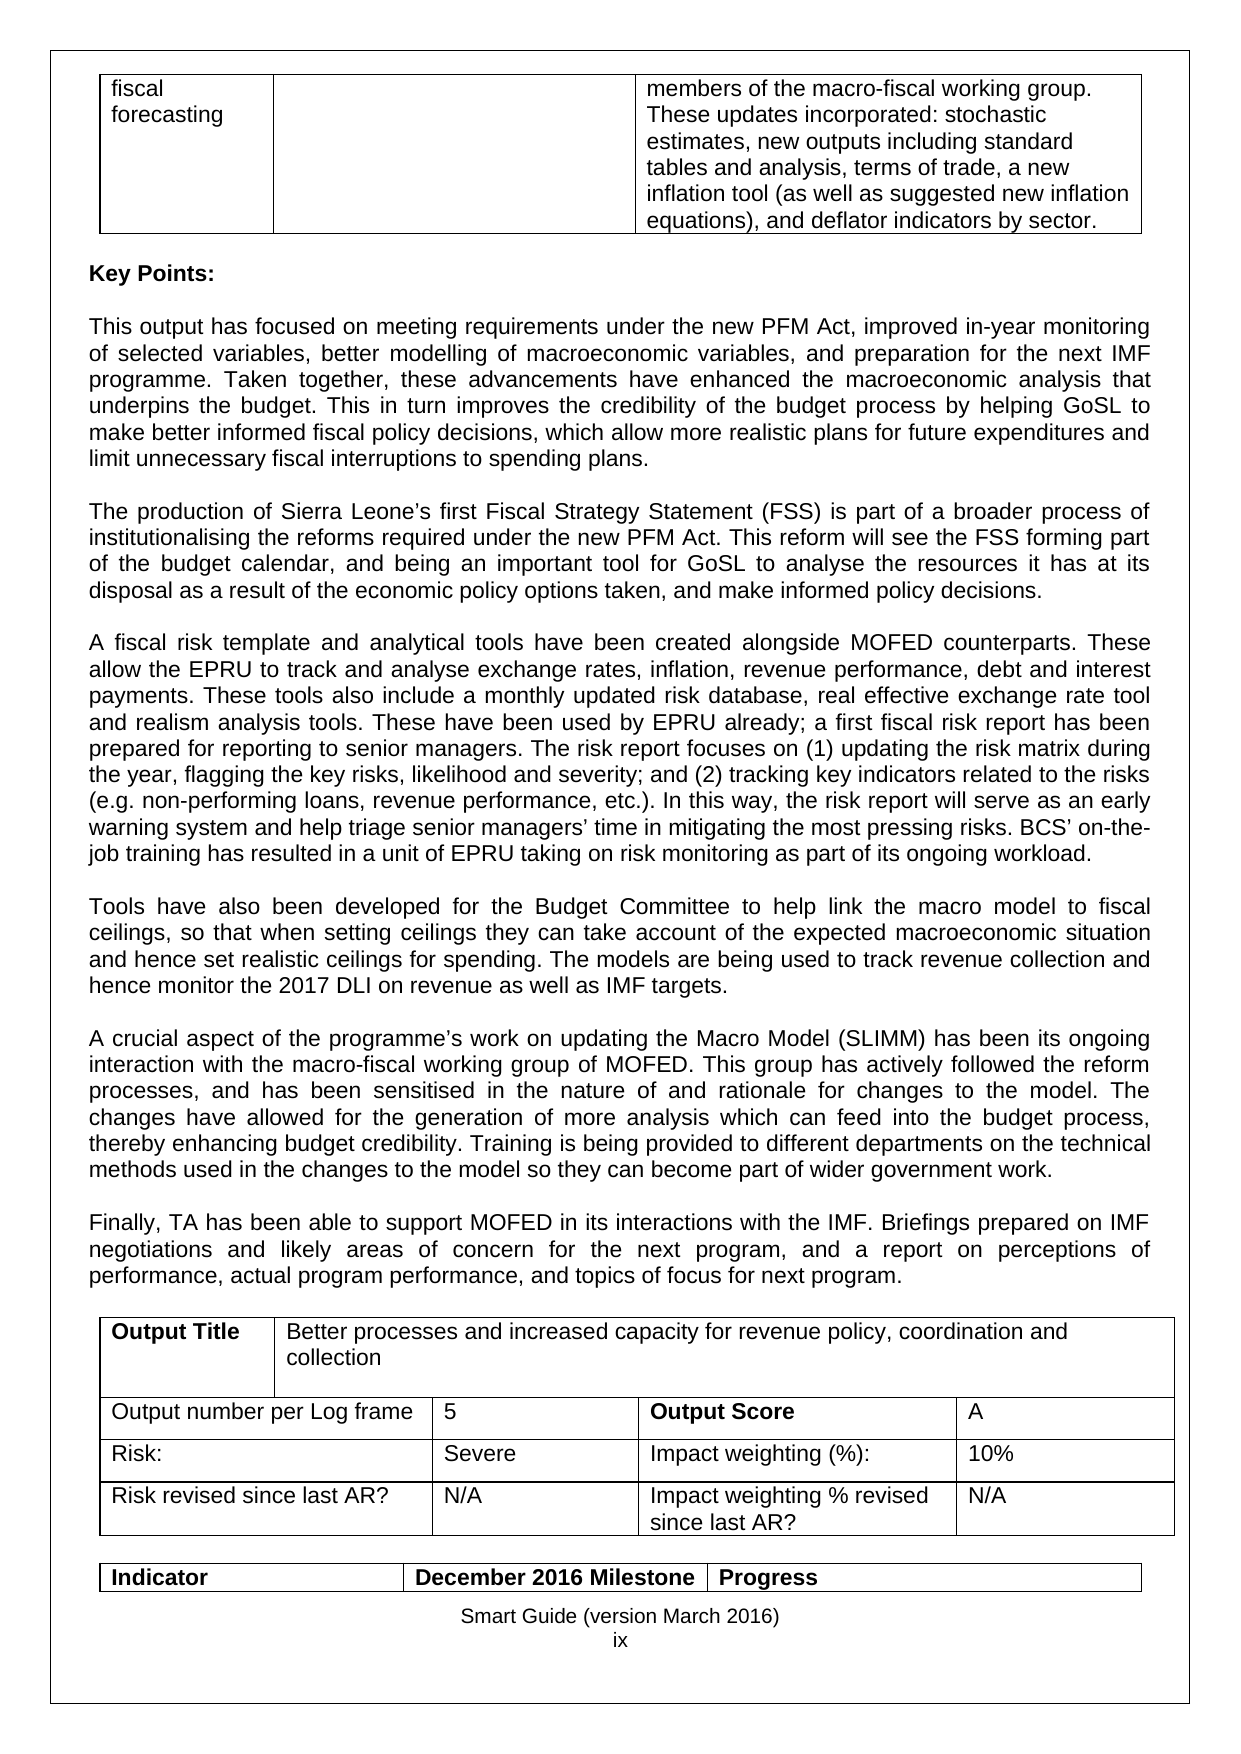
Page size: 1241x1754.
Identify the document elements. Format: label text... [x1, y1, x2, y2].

table_cell Risk: [101, 1440, 432, 1481]
table_header Better processes and increased capacity for revenue policy, coordination and collection [275, 1318, 1174, 1397]
table_cell Severe [433, 1440, 638, 1481]
table_header Output Title [101, 1318, 274, 1397]
text This output has focused on meeting requirements under the new PFM Act, improved in-year monitoring of selected variables, better modelling of macroeconomic variables, and preparation for the next IMF programme. Taken together, these advancements have enhanced the macroeconomic analysis that underpins the budget. This in turn improves the credibility of the budget process by helping GoSL to make better informed fiscal policy decisions, which allow more realistic plans for future expenditures and limit unnecessary fiscal interruptions to spending plans. [89, 313, 1152, 471]
table_cell 5 [433, 1398, 638, 1439]
table_cell Output number per Log frame [101, 1398, 432, 1439]
text The production of Sierra Leone’s first Fiscal Strategy Statement (FSS) is part of a broader process of institutionalising the reforms required under the new PFM Act. This reform will see the FSS forming part of the budget calendar, and being an important tool for GoSL to analyse the resources it has at its disposal as a result of the economic policy options taken, and make informed policy decisions. [89, 498, 1152, 603]
table_cell Impact weighting (%): [639, 1440, 956, 1481]
table_cell N/A [957, 1483, 1174, 1535]
table_cell Impact weighting % revised since last AR? [639, 1483, 956, 1535]
text Tools have also been developed for the Budget Committee to help link the macro model to fiscal ceilings, so that when setting ceilings they can take account of the expected macroeconomic situation and hence set realistic ceilings for spending. The models are being used to track revenue collection and hence monitor the 2017 DLI on revenue as well as IMF targets. [89, 893, 1152, 998]
text A fiscal risk template and analytical tools have been created alongside MOFED counterparts. These allow the EPRU to track and analyse exchange rates, inflation, revenue performance, debt and interest payments. These tools also include a monthly updated risk database, real effective exchange rate tool and realism analysis tools. These have been used by EPRU already; a first fiscal risk report has been prepared for reporting to senior managers. The risk report focuses on (1) updating the risk matrix during the year, flagging the key risks, likelihood and severity; and (2) tracking key indicators related to the risks (e.g. non-performing loans, revenue performance, etc.). In this way, the risk report will serve as an early warning system and help triage senior managers’ time in mitigating the most pressing risks. BCS’ on-the-job training has resulted in a unit of EPRU taking on risk monitoring as part of its ongoing workload. [89, 629, 1152, 867]
table_header Progress [708, 1564, 1141, 1591]
table_header December 2016 Milestone [404, 1564, 707, 1591]
text Key Points: [89, 260, 1152, 287]
table_cell A [957, 1398, 1174, 1439]
table_cell Risk revised since last AR? [101, 1483, 432, 1535]
table_cell members of the macro-fiscal working group. These updates incorporated: stochastic estimates, new outputs including standard tables and analysis, terms of trade, a new inflation tool (as well as suggested new inflation equations), and deflator indicators by sector. [636, 75, 1141, 233]
table_cell fiscal forecasting [101, 75, 273, 233]
table_cell N/A [433, 1483, 638, 1535]
table_cell [274, 75, 635, 233]
text Finally, TA has been able to support MOFED in its interactions with the IMF. Briefings prepared on IMF negotiations and likely areas of concern for the next program, and a report on perceptions of performance, actual program performance, and topics of focus for next program. [89, 1209, 1152, 1288]
text A crucial aspect of the programme’s work on updating the Macro Model (SLIMM) has been its ongoing interaction with the macro-fiscal working group of MOFED. This group has actively followed the reform processes, and has been sensitised in the nature of and rationale for changes to the model. The changes have allowed for the generation of more analysis which can feed into the budget process, thereby enhancing budget credibility. Training is being provided to different departments on the technical methods used in the changes to the model so they can become part of wider government work. [89, 1025, 1152, 1183]
table_header Indicator [101, 1564, 403, 1591]
table_cell 10% [957, 1440, 1174, 1481]
table_cell Output Score [639, 1398, 956, 1439]
